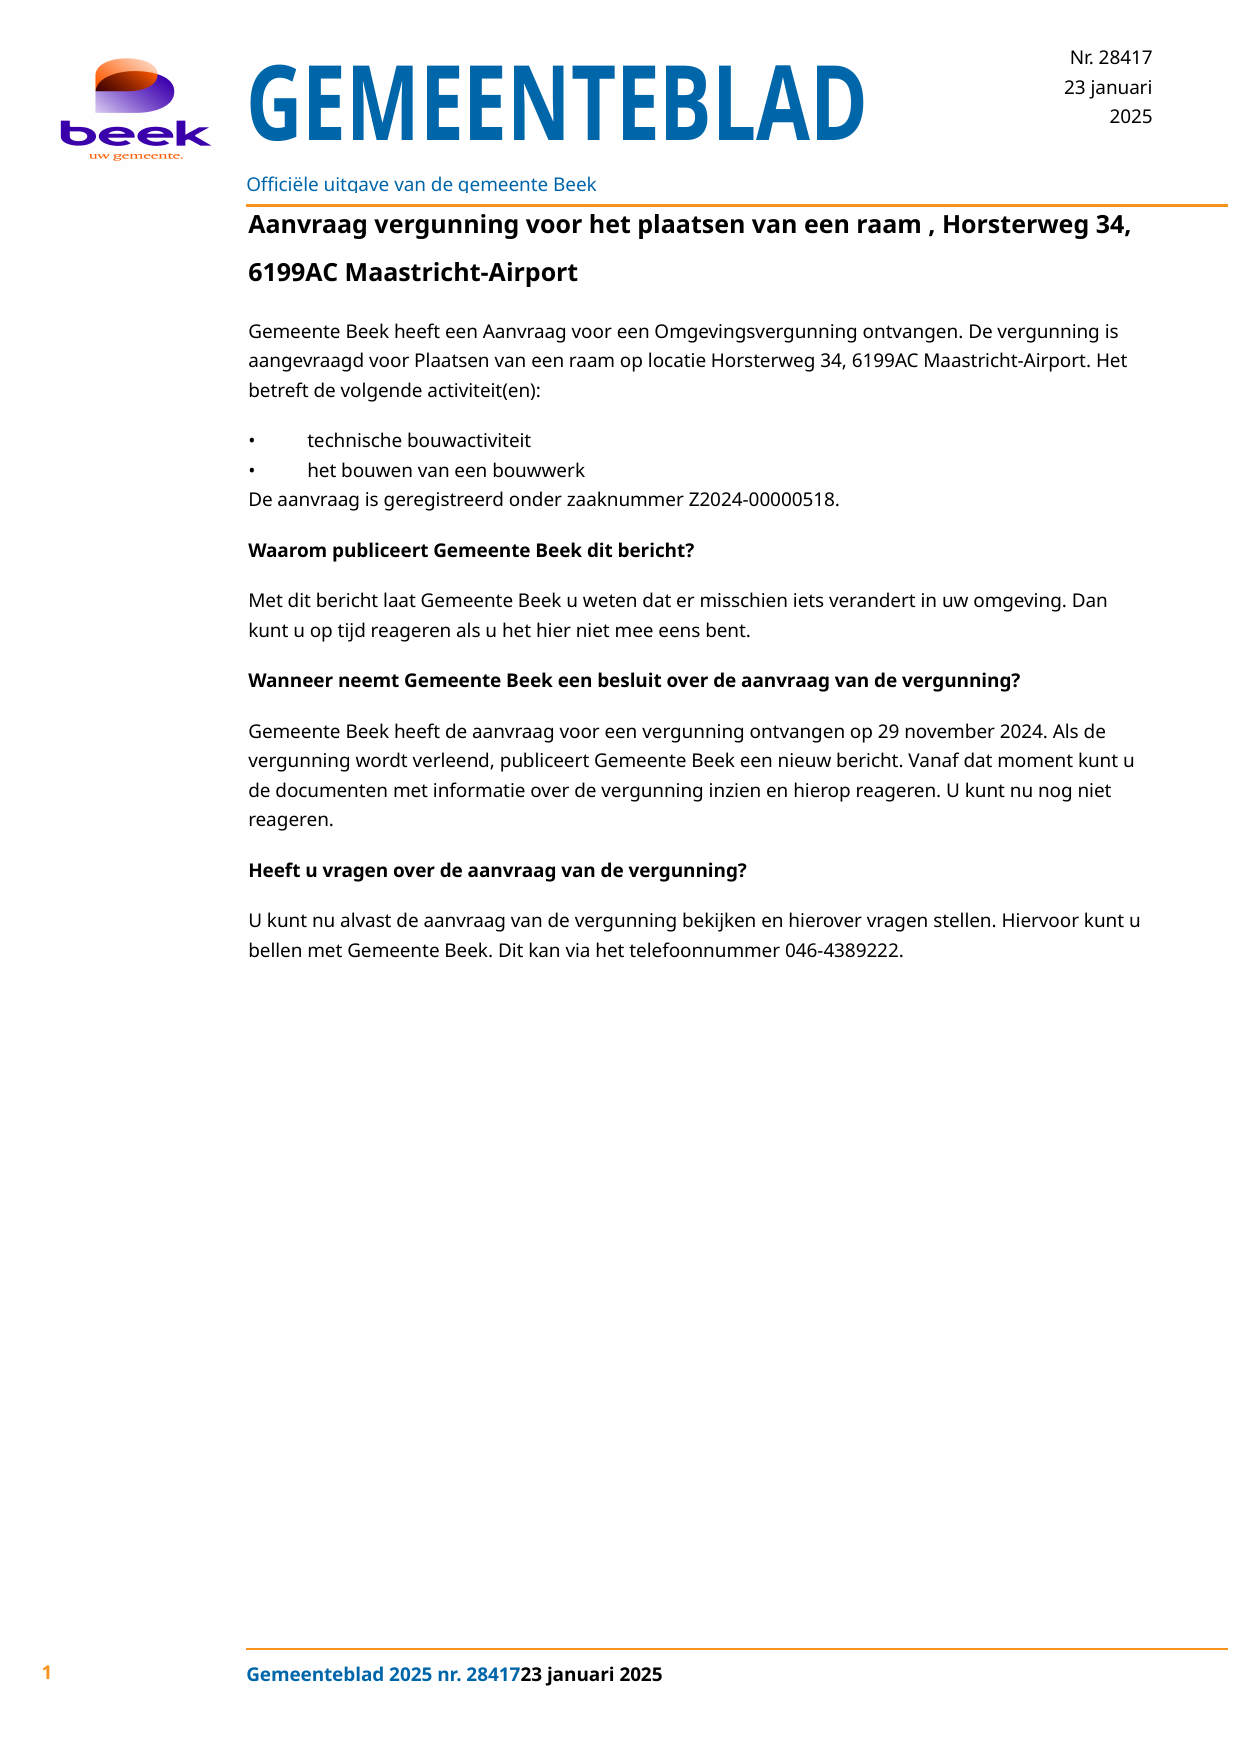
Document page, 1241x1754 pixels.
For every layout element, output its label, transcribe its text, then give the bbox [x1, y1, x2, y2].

text Wanneer neemt Gemeente Beek een besluit over de aanvraag van de vergunning? [248, 667, 1152, 693]
text Heeft u vragen over de aanvraag van de vergunning? [248, 857, 1152, 883]
list technische bouwactiviteit [248, 427, 1152, 453]
text U kunt nu alvast de aanvraag van de vergunning bekijken en hierover vragen stellen. Hiervoor kunt u bellen met Gemeente Beek. Dit kan via het telefoonnummer 046-4389222. [248, 907, 1152, 963]
picture [41, 47, 231, 172]
text Waarom publiceert Gemeente Beek dit bericht? [248, 537, 1152, 563]
list het bouwen van een bouwwerk [248, 457, 1152, 483]
text Gemeente Beek heeft de aanvraag voor een vergunning ontvangen op 29 november 2024. Als de vergunning wordt verleend, publiceert Gemeente Beek een nieuw bericht. Vanaf dat moment kunt u de documenten met informatie over de vergunning inzien en hierop reageren. U kunt nu nog niet reageren. [248, 718, 1152, 832]
text Gemeente Beek heeft een Aanvraag voor een Omgevingsvergunning ontvangen. De vergunning is aangevraagd voor Plaatsen van een raam op locatie Horsterweg 34, 6199AC Maastricht-Airport. Het betreft de volgende activiteit(en): [248, 318, 1152, 403]
text Met dit bericht laat Gemeente Beek u weten dat er misschien iets verandert in uw omgeving. Dan kunt u op tijd reageren als u het hier niet mee eens bent. [248, 587, 1152, 643]
text Aanvraag vergunning voor het plaatsen van een raam , Horsterweg 34, 6199AC Maastricht-Airport [248, 207, 1152, 288]
text De aanvraag is geregistreerd onder zaaknummer Z2024-00000518. [248, 487, 1152, 512]
